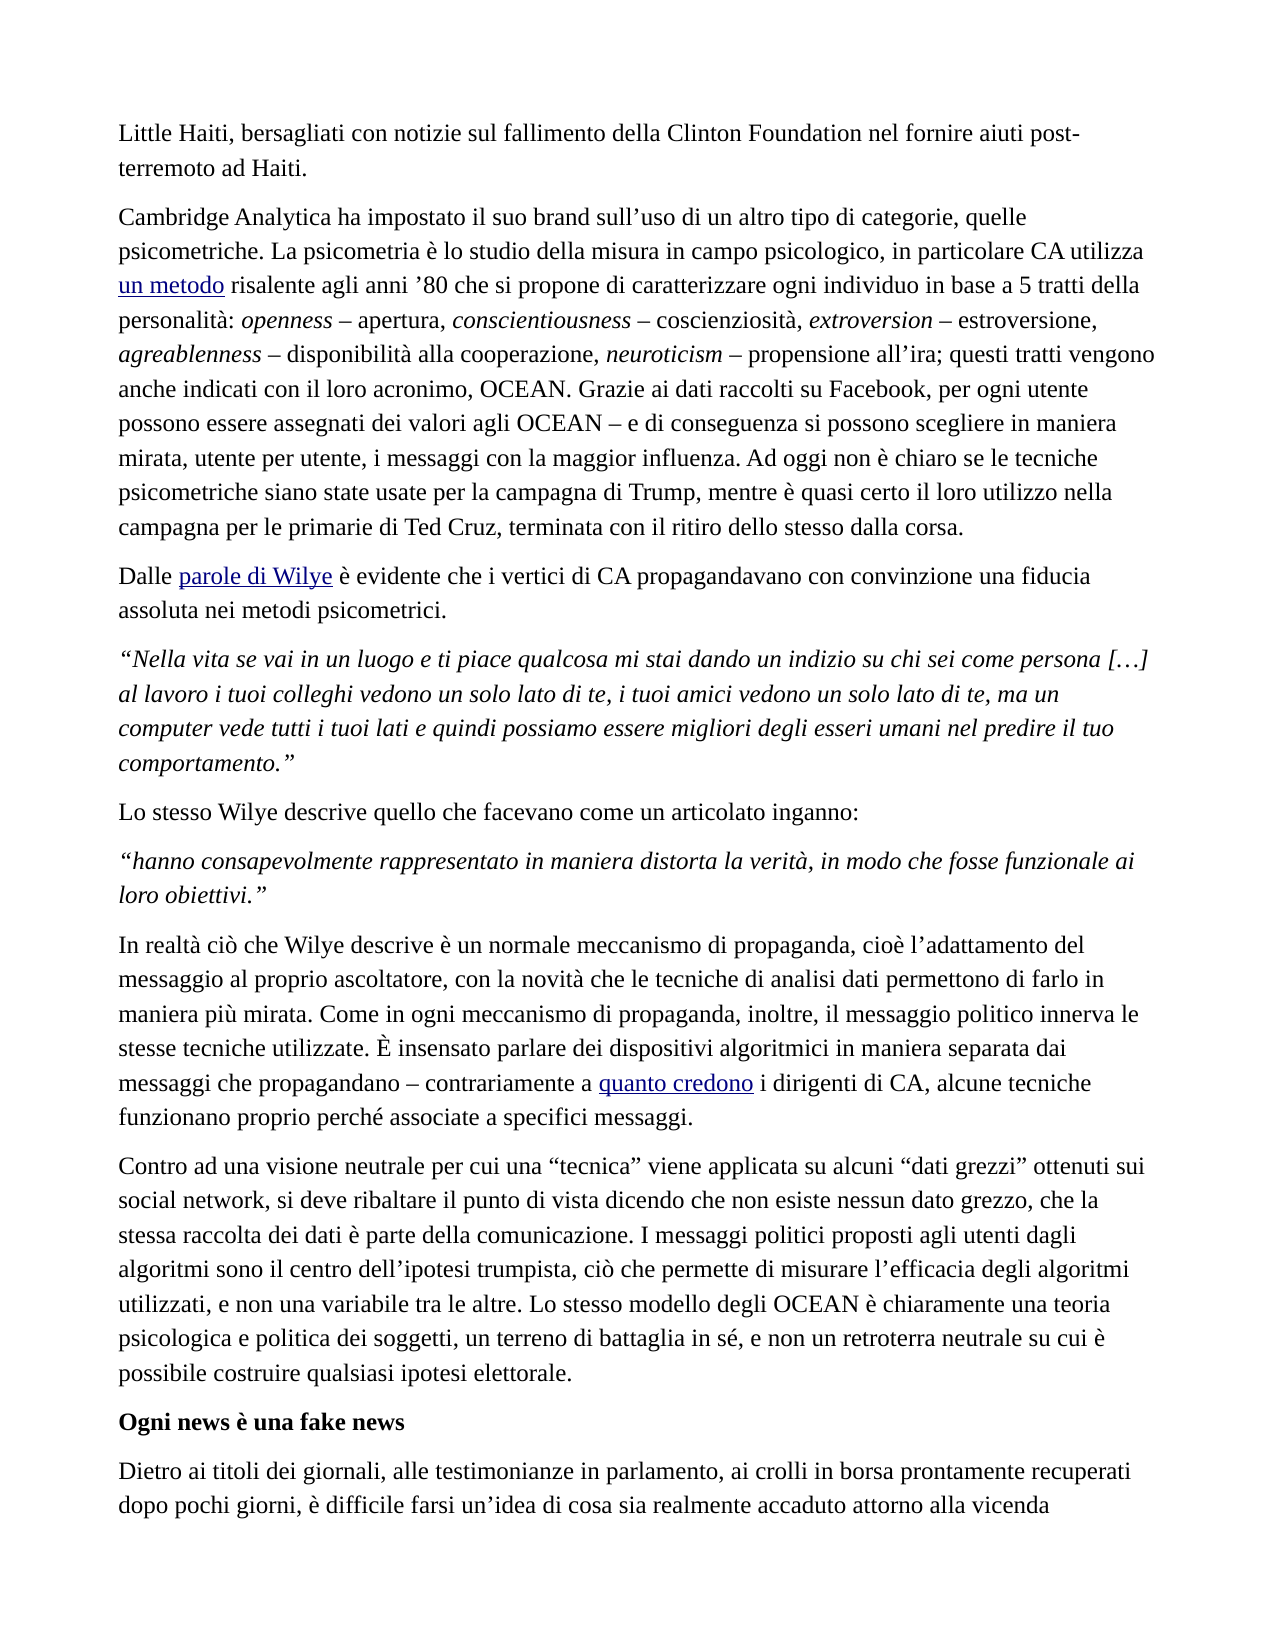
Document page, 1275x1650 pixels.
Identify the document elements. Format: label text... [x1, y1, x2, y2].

text Cambridge Analytica ha impostato il suo brand sull’uso di un altro tipo di categorie, quelle psicometriche. La psicometria è lo studio della misura in campo psicologico, in particolare CA utilizza un metodo risalente agli anni ’80 che si propone di caratterizzare ogni individuo in base a 5 tratti della personalità: openness – apertura, conscientiousness – coscienziosità, extroversion – estroversione, agreablenness – disponibilità alla cooperazione, neuroticism – propensione all’ira; questi tratti vengono anche indicati con il loro acronimo, OCEAN. Grazie ai dati raccolti su Facebook, per ogni utente possono essere assegnati dei valori agli OCEAN – e di conseguenza si possono scegliere in maniera mirata, utente per utente, i messaggi con la maggior influenza. Ad oggi non è chiaro se le tecniche psicometriche siano state usate per la campagna di Trump, mentre è quasi certo il loro utilizzo nella campagna per le primarie di Ted Cruz, terminata con il ritiro dello stesso dalla corsa. [118, 202, 1157, 541]
text Contro ad una visione neutrale per cui una “tecnica” viene applicata su alcuni “dati grezzi” ottenuti sui social network, si deve ribaltare il punto di vista dicendo che non esiste nessun dato grezzo, che la stessa raccolta dei dati è parte della comunicazione. I messaggi politici proposti agli utenti dagli algoritmi sono il centro dell’ipotesi trumpista, ciò che permette di misurare l’efficacia degli algoritmi utilizzati, e non una variabile tra le altre. Lo stesso modello degli OCEAN è chiaramente una teoria psicologica e politica dei soggetti, un terreno di battaglia in sé, e non un retroterra neutrale su cui è possibile costruire qualsiasi ipotesi elettorale. [118, 1151, 1157, 1387]
text “hanno consapevolmente rappresentato in maniera distorta la verità, in modo che fosse funzionale ai loro obiettivi.” [118, 846, 1157, 909]
text Ogni news è una fake news [118, 1407, 1157, 1436]
text Dietro ai titoli dei giornali, alle testimonianze in parlamento, ai crolli in borsa prontamente recuperati dopo pochi giorni, è difficile farsi un’idea di cosa sia realmente accaduto attorno alla vicenda [118, 1456, 1157, 1519]
text Dalle parole di Wilye è evidente che i vertici di CA propagandavano con convinzione una fiducia assoluta nei metodi psicometrici. [118, 561, 1157, 624]
text “Nella vita se vai in un luogo e ti piace qualcosa mi stai dando un indizio su chi sei come persona […] al lavoro i tuoi colleghi vedono un solo lato di te, i tuoi amici vedono un solo lato di te, ma un computer vede tutti i tuoi lati e quindi possiamo essere migliori degli esseri umani nel predire il tuo comportamento.” [118, 644, 1157, 777]
text In realtà ciò che Wilye descrive è un normale meccanismo di propaganda, cioè l’adattamento del messaggio al proprio ascoltatore, con la novità che le tecniche di analisi dati permettono di farlo in maniera più mirata. Come in ogni meccanismo di propaganda, inoltre, il messaggio politico innerva le stesse tecniche utilizzate. È insensato parlare dei dispositivi algoritmici in maniera separata dai messaggi che propagandano – contrariamente a quanto credono i dirigenti di CA, alcune tecniche funzionano proprio perché associate a specifici messaggi. [118, 930, 1157, 1131]
text Little Haiti, bersagliati con notizie sul fallimento della Clinton Foundation nel fornire aiuti post-terremoto ad Haiti. [118, 118, 1157, 181]
text Lo stesso Wilye descrive quello che facevano come un articolato inganno: [118, 797, 1157, 826]
